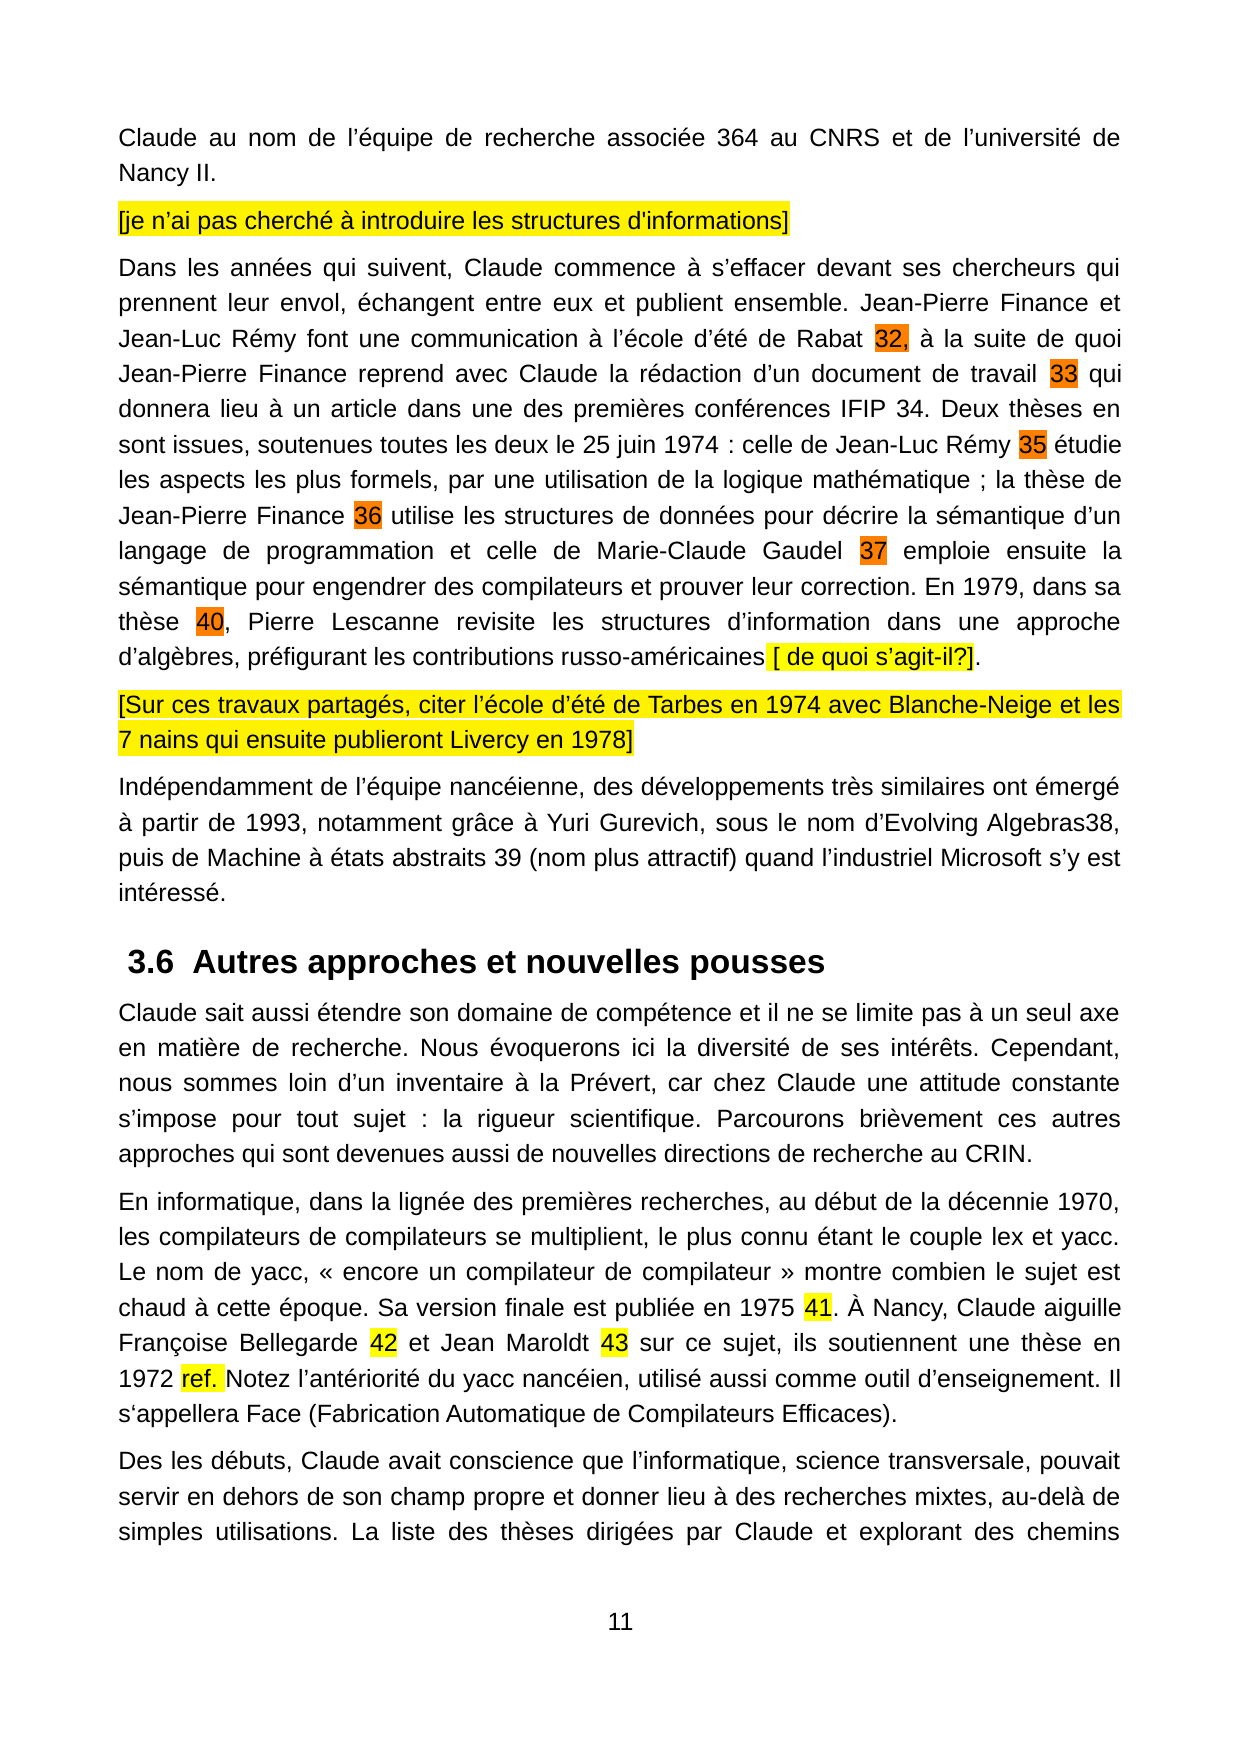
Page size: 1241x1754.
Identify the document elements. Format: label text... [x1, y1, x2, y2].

text Claude au nom de l’équipe de recherche associée 364 au CNRS et de l’université de Nancy II. [118, 118, 1122, 189]
text Indépendamment de l’équipe nancéienne, des développements très similaires ont émergé à partir de 1993, notamment grâce à Yuri Gurevich, sous le nom d’Evolving Algebras38, puis de Machine à états abstraits 39 (nom plus attractif) quand l’industriel Microsoft s’y est intéressé. [118, 767, 1122, 909]
text [je n’ai pas cherché à introduire les structures d'informations] [118, 201, 1122, 236]
text En informatique, dans la lignée des premières recherches, au début de la décennie 1970, les compilateurs de compilateurs se multiplient, le plus connu étant le couple lex et yacc. Le nom de yacc, « encore un compilateur de compilateur » montre combien le sujet est chaud à cette époque. Sa version finale est publiée en 1975 41. À Nancy, Claude aiguille Françoise Bellegarde 42 et Jean Maroldt 43 sur ce sujet, ils soutiennent une thèse en 1972 ref. Notez l’antériorité du yacc nancéien, utilisé aussi comme outil d’enseignement. Il s‘appellera Face (Fabrication Automatique de Compilateurs Efficaces). [118, 1182, 1122, 1429]
subtitle Autres approches et nouvelles pousses [118, 942, 1122, 980]
text [Sur ces travaux partagés, citer l’école d’été de Tarbes en 1974 avec Blanche-Neige et les 7 nains qui ensuite publieront Livercy en 1978] [118, 685, 1122, 756]
text Des les débuts, Claude avait conscience que l’informatique, science transversale, pouvait servir en dehors de son champ propre et donner lieu à des recherches mixtes, au-delà de simples utilisations. La liste des thèses dirigées par Claude et explorant des chemins [118, 1441, 1122, 1547]
text Claude sait aussi étendre son domaine de compétence et il ne se limite pas à un seul axe en matière de recherche. Nous évoquerons ici la diversité de ses intérêts. Cependant, nous sommes loin d’un inventaire à la Prévert, car chez Claude une attitude constante s’impose pour tout sujet : la rigueur scientifique. Parcourons brièvement ces autres approches qui sont devenues aussi de nouvelles directions de recherche au CRIN. [118, 993, 1122, 1170]
text Dans les années qui suivent, Claude commence à s’effacer devant ses chercheurs qui prennent leur envol, échangent entre eux et publient ensemble. Jean-Pierre Finance et Jean-Luc Rémy font une communication à l’école d’été de Rabat 32, à la suite de quoi Jean-Pierre Finance reprend avec Claude la rédaction d’un document de travail 33 qui donnera lieu à un article dans une des premières conférences IFIP 34. Deux thèses en sont issues, soutenues toutes les deux le 25 juin 1974 : celle de Jean-Luc Rémy 35 étudie les aspects les plus formels, par une utilisation de la logique mathématique ; la thèse de Jean-Pierre Finance 36 utilise les structures de données pour décrire la sémantique d’un langage de programmation et celle de Marie-Claude Gaudel 37 emploie ensuite la sémantique pour engendrer des compilateurs et prouver leur correction. En 1979, dans sa thèse 40, Pierre Lescanne revisite les structures d’information dans une approche d’algèbres, préfigurant les contributions russo-américaines [ de quoi s’agit-il?]. [118, 248, 1122, 673]
